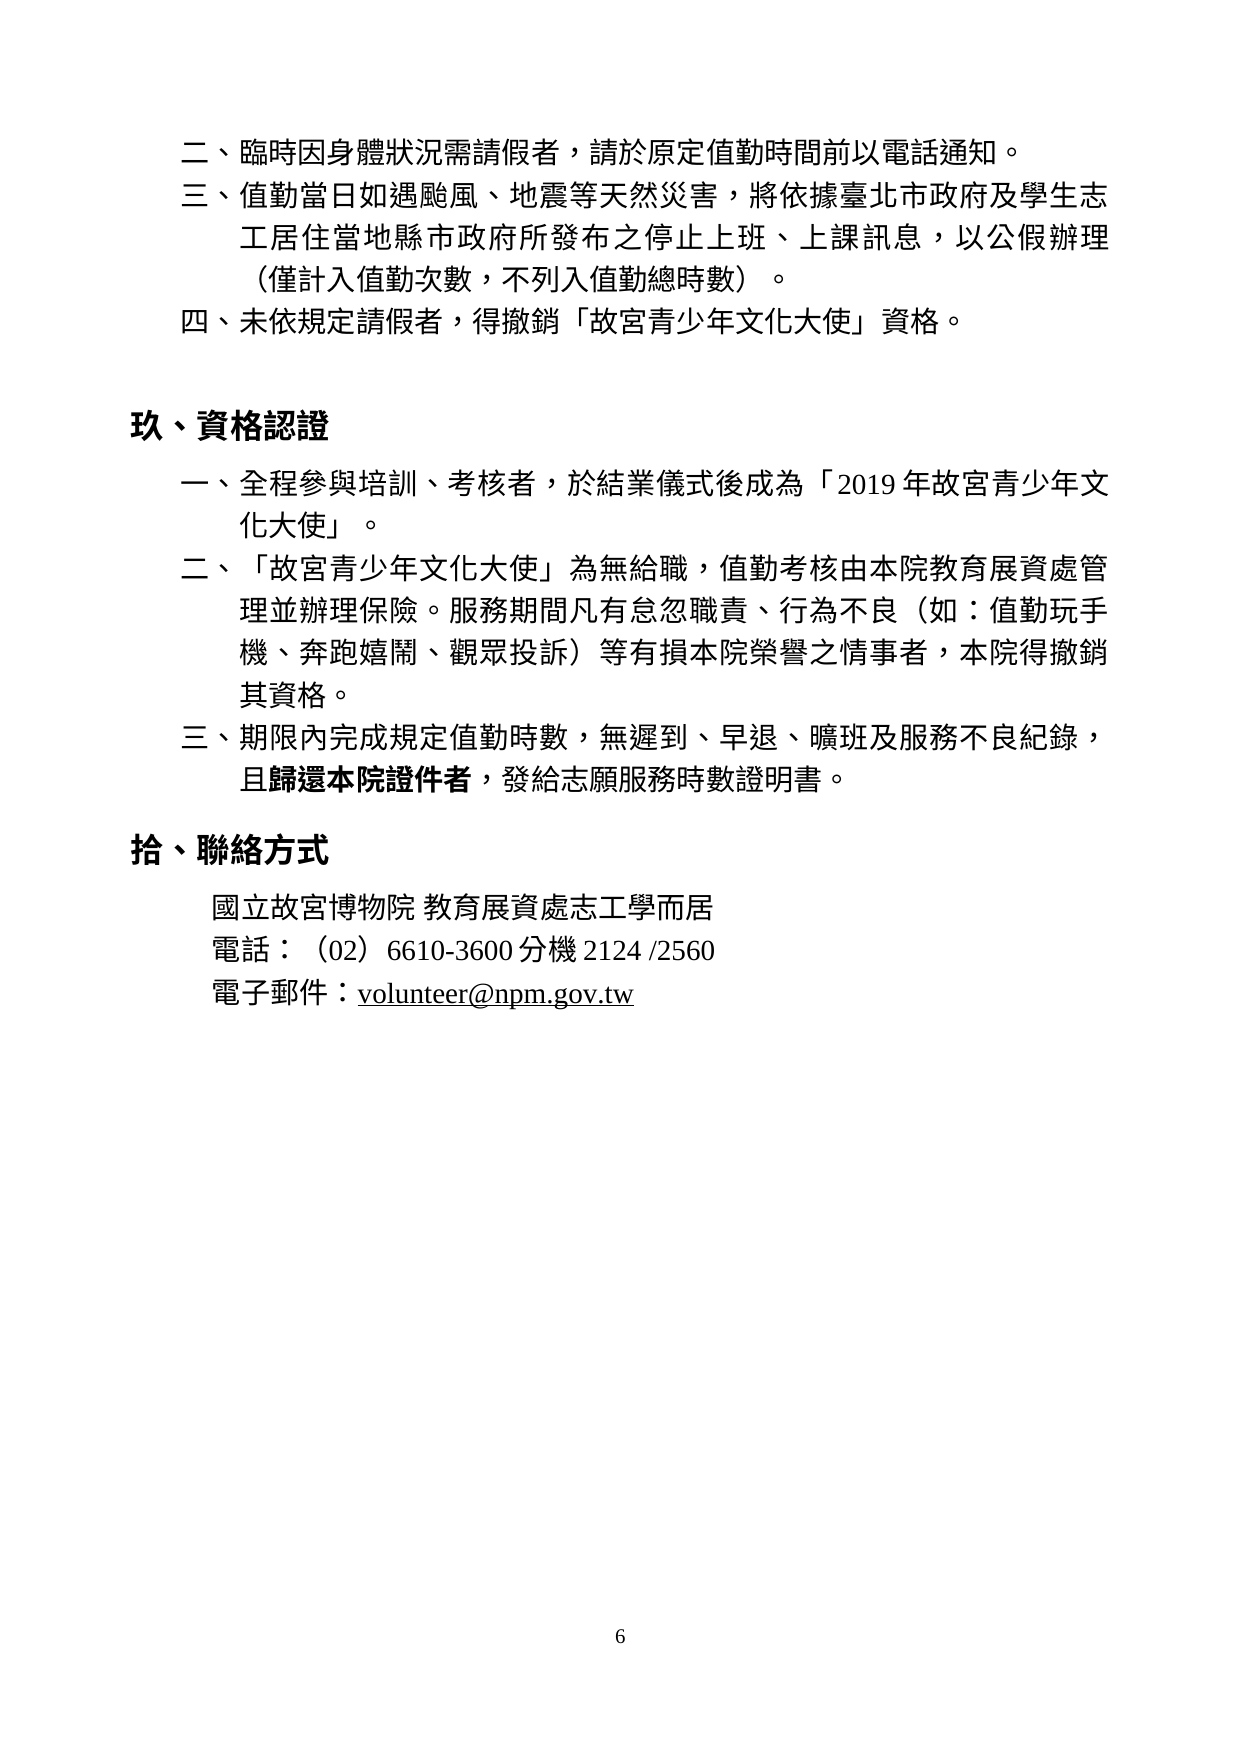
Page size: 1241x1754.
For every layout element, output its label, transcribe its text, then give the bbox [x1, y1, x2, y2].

list 臨時因身體狀況需請假者，請於原定值勤時間前以電話通知。 [180, 130, 1110, 172]
text 國立故宮博物院 教育展資處志工學而居 [212, 885, 1110, 927]
list 「故宮青少年文化大使」為無給職，值勤考核由本院教育展資處管理並辦理保險。服務期間凡有怠忽職責、行為不良（如：值勤玩手機、奔跑嬉鬧、觀眾投訴）等有損本院榮譽之情事者，本院得撤銷其資格。 [180, 545, 1110, 714]
list 值勤當日如遇颱風、地震等天然災害，將依據臺北市政府及學生志工居住當地縣市政府所發布之停止上班、上課訊息，以公假辦理（僅計入值勤次數，不列入值勤總時數）。 [180, 172, 1110, 299]
list 全程參與培訓、考核者，於結業儀式後成為「2019年故宮青少年文化大使」。 [180, 461, 1110, 545]
text 玖、資格認證 [130, 400, 1110, 448]
text 電話：（02）6610-3600分機2124 /2560 [212, 927, 1110, 969]
text 拾、聯絡方式 [130, 824, 1110, 872]
list 期限內完成規定值勤時數，無遲到、早退、曠班及服務不良紀錄，且歸還本院證件者，發給志願服務時數證明書。 [180, 714, 1110, 799]
list 未依規定請假者，得撤銷「故宮青少年文化大使」資格。 [180, 299, 1110, 341]
text 電子郵件：volunteer@npm.gov.tw [212, 969, 1110, 1012]
